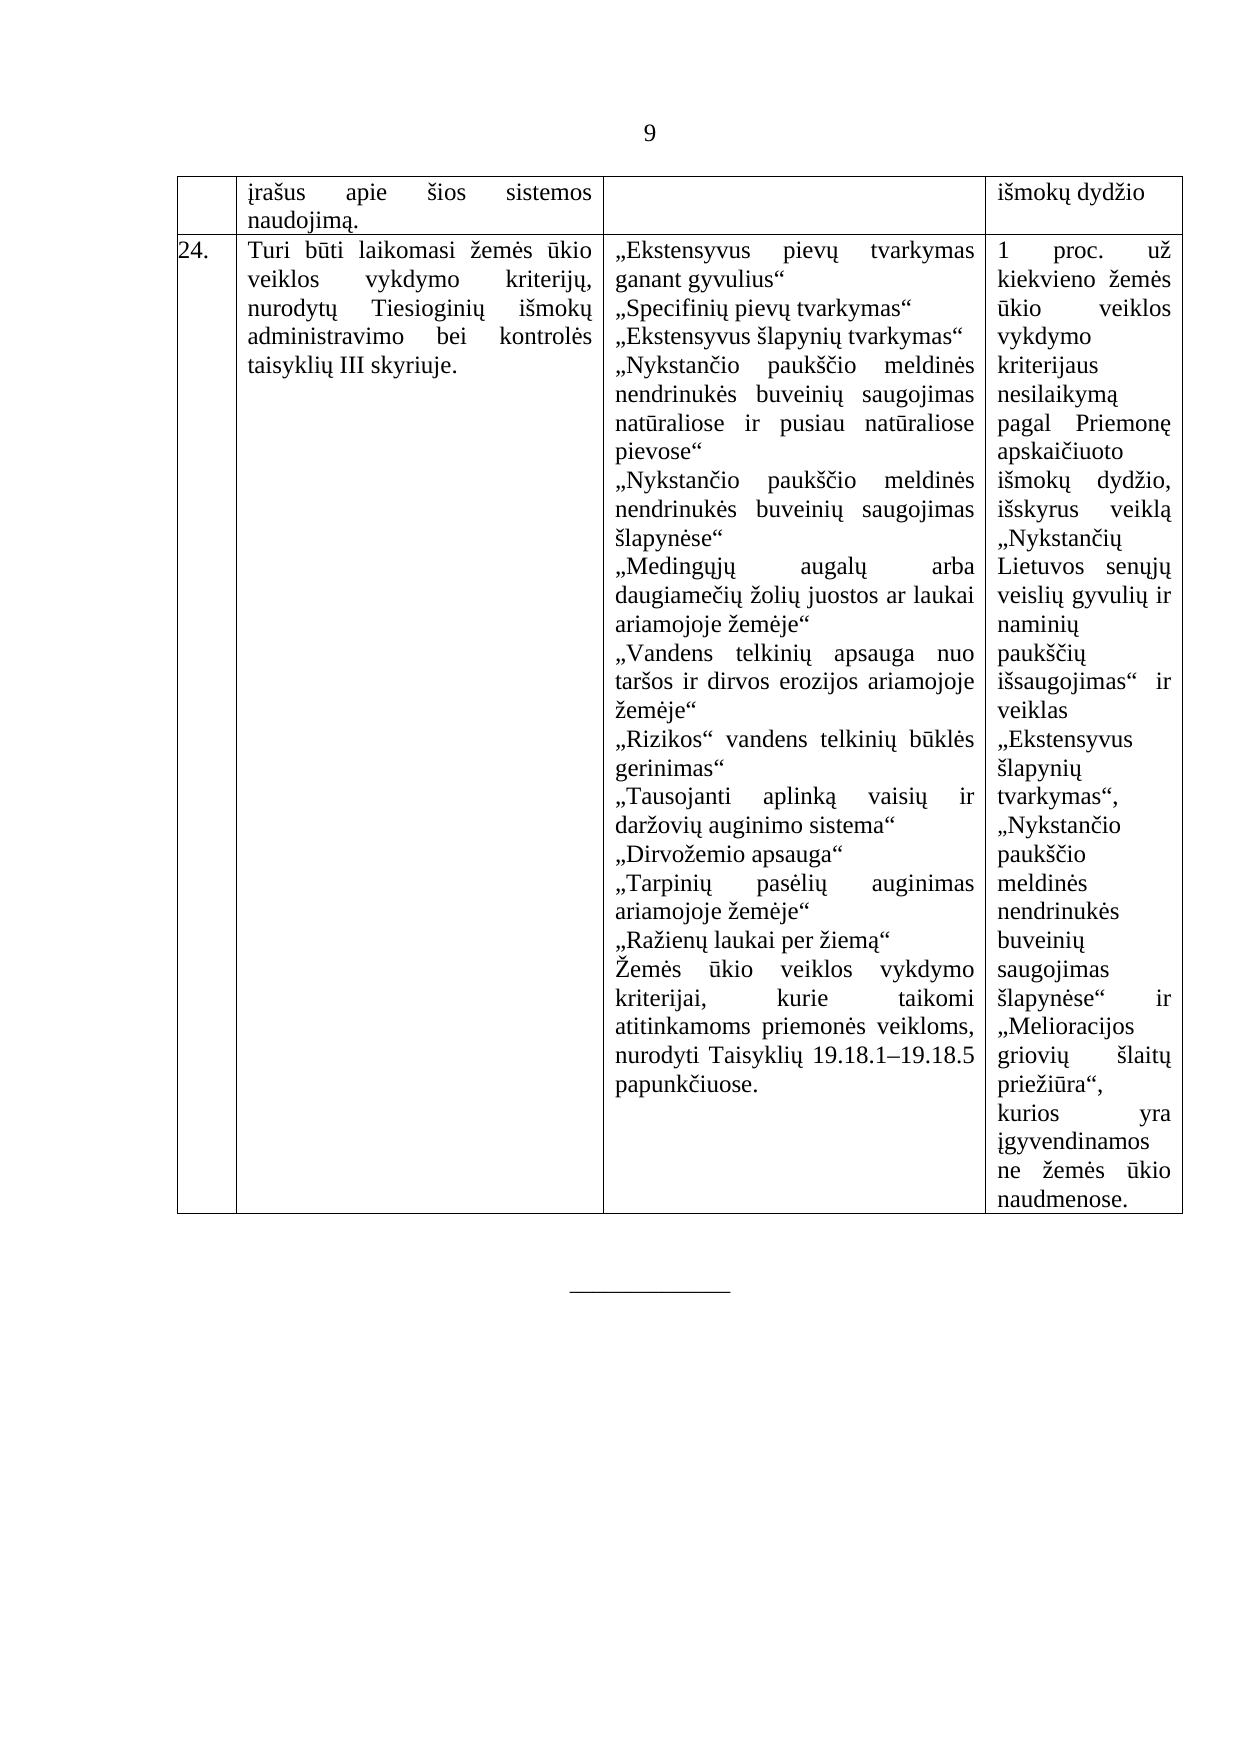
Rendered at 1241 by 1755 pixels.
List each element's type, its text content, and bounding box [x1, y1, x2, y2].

table_cell 24. [178, 235, 236, 1213]
table_cell [178, 177, 236, 234]
text ______________ [177, 1269, 1122, 1295]
table_cell „Ekstensyvus pievų tvarkymas ganant gyvulius“ „Specifinių pievų tvarkymas“ „Ekstensyvus šlapynių tvarkymas“ „Nykstančio paukščio meldinės nendrinukės buveinių saugojimas natūraliose ir pusiau natūraliose pievose“ „Nykstančio paukščio meldinės nendrinukės buveinių saugojimas šlapynėse“ „Medingųjų augalų arba daugiamečių žolių juostos ar laukai ariamojoje žemėje“ „Vandens telkinių apsauga nuo taršos ir dirvos erozijos ariamojoje žemėje“ „Rizikos“ vandens telkinių būklės gerinimas“ „Tausojanti aplinką vaisių ir daržovių auginimo sistema“ „Dirvožemio apsauga“ „Tarpinių pasėlių auginimas ariamojoje žemėje“ „Ražienų laukai per žiemą“ Žemės ūkio veiklos vykdymo kriterijai, kurie taikomi atitinkamoms priemonės veikloms, nurodyti Taisyklių 19.18.1–19.18.5 papunkčiuose. [604, 235, 985, 1213]
table_cell įrašus apie šios sistemos naudojimą. [237, 177, 603, 234]
table_cell [604, 177, 985, 234]
table_cell 1 proc. už kiekvieno žemės ūkio veiklos vykdymo kriterijaus nesilaikymą pagal Priemonę apskaičiuoto išmokų dydžio, išskyrus veiklą „Nykstančių Lietuvos senųjų veislių gyvulių ir naminių paukščių išsaugojimas“ ir veiklas „Ekstensyvus šlapynių tvarkymas“, „Nykstančio paukščio meldinės nendrinukės buveinių saugojimas šlapynėse“ ir „Melioracijos griovių šlaitų priežiūra“, kurios yra įgyvendinamos ne žemės ūkio naudmenose. [986, 235, 1182, 1213]
table_cell Turi būti laikomasi žemės ūkio veiklos vykdymo kriterijų, nurodytų Tiesioginių išmokų administravimo bei kontrolės taisyklių III skyriuje. [237, 235, 603, 1213]
table_cell išmokų dydžio [986, 177, 1182, 234]
